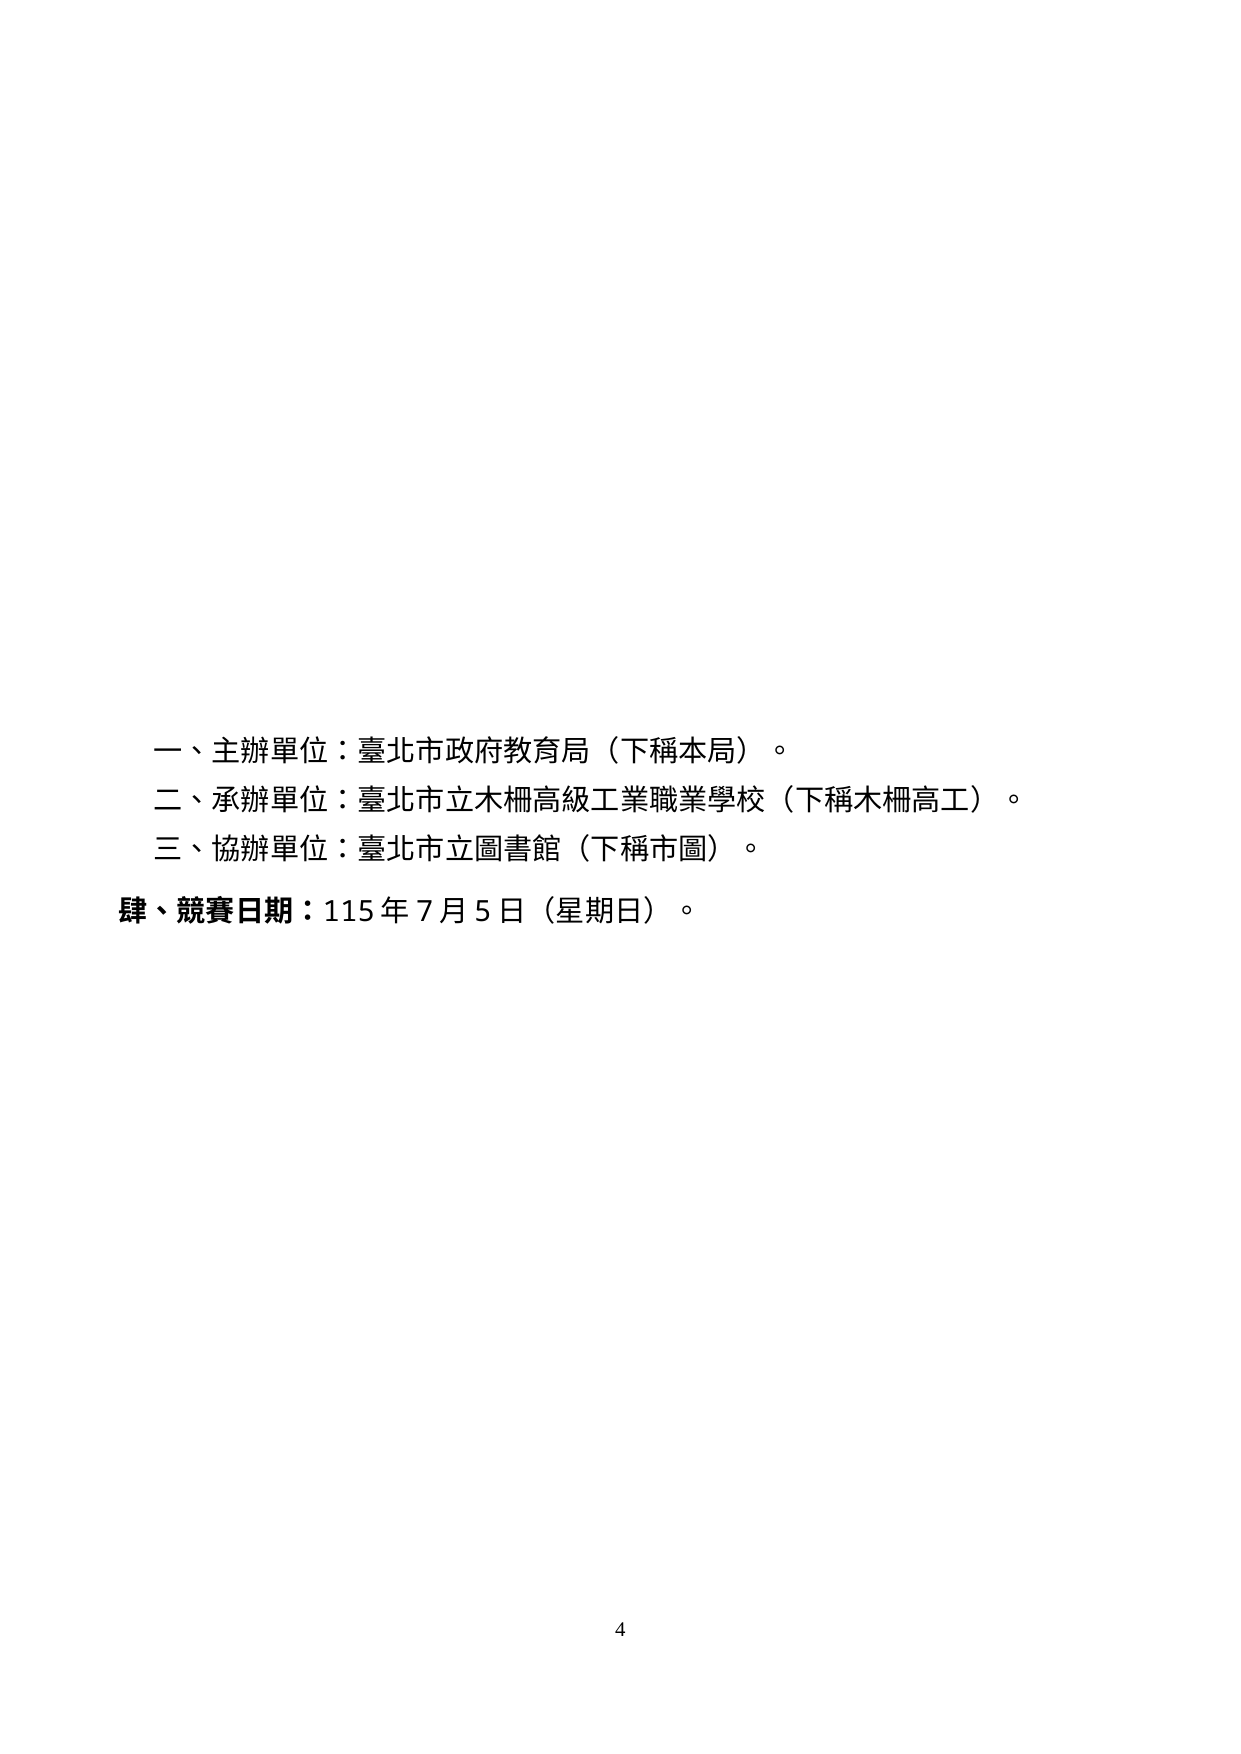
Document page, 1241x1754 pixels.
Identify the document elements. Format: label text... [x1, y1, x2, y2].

text 肆、競賽日期：115年7月5日（星期日）。 [118, 888, 1122, 930]
text 二、承辦單位：臺北市立木柵高級工業職業學校（下稱木柵高工）。 [118, 777, 1122, 819]
text 一、主辦單位：臺北市政府教育局（下稱本局）。 [118, 728, 1122, 770]
text 三、協辦單位：臺北市立圖書館（下稱市圖）。 [118, 825, 1122, 868]
